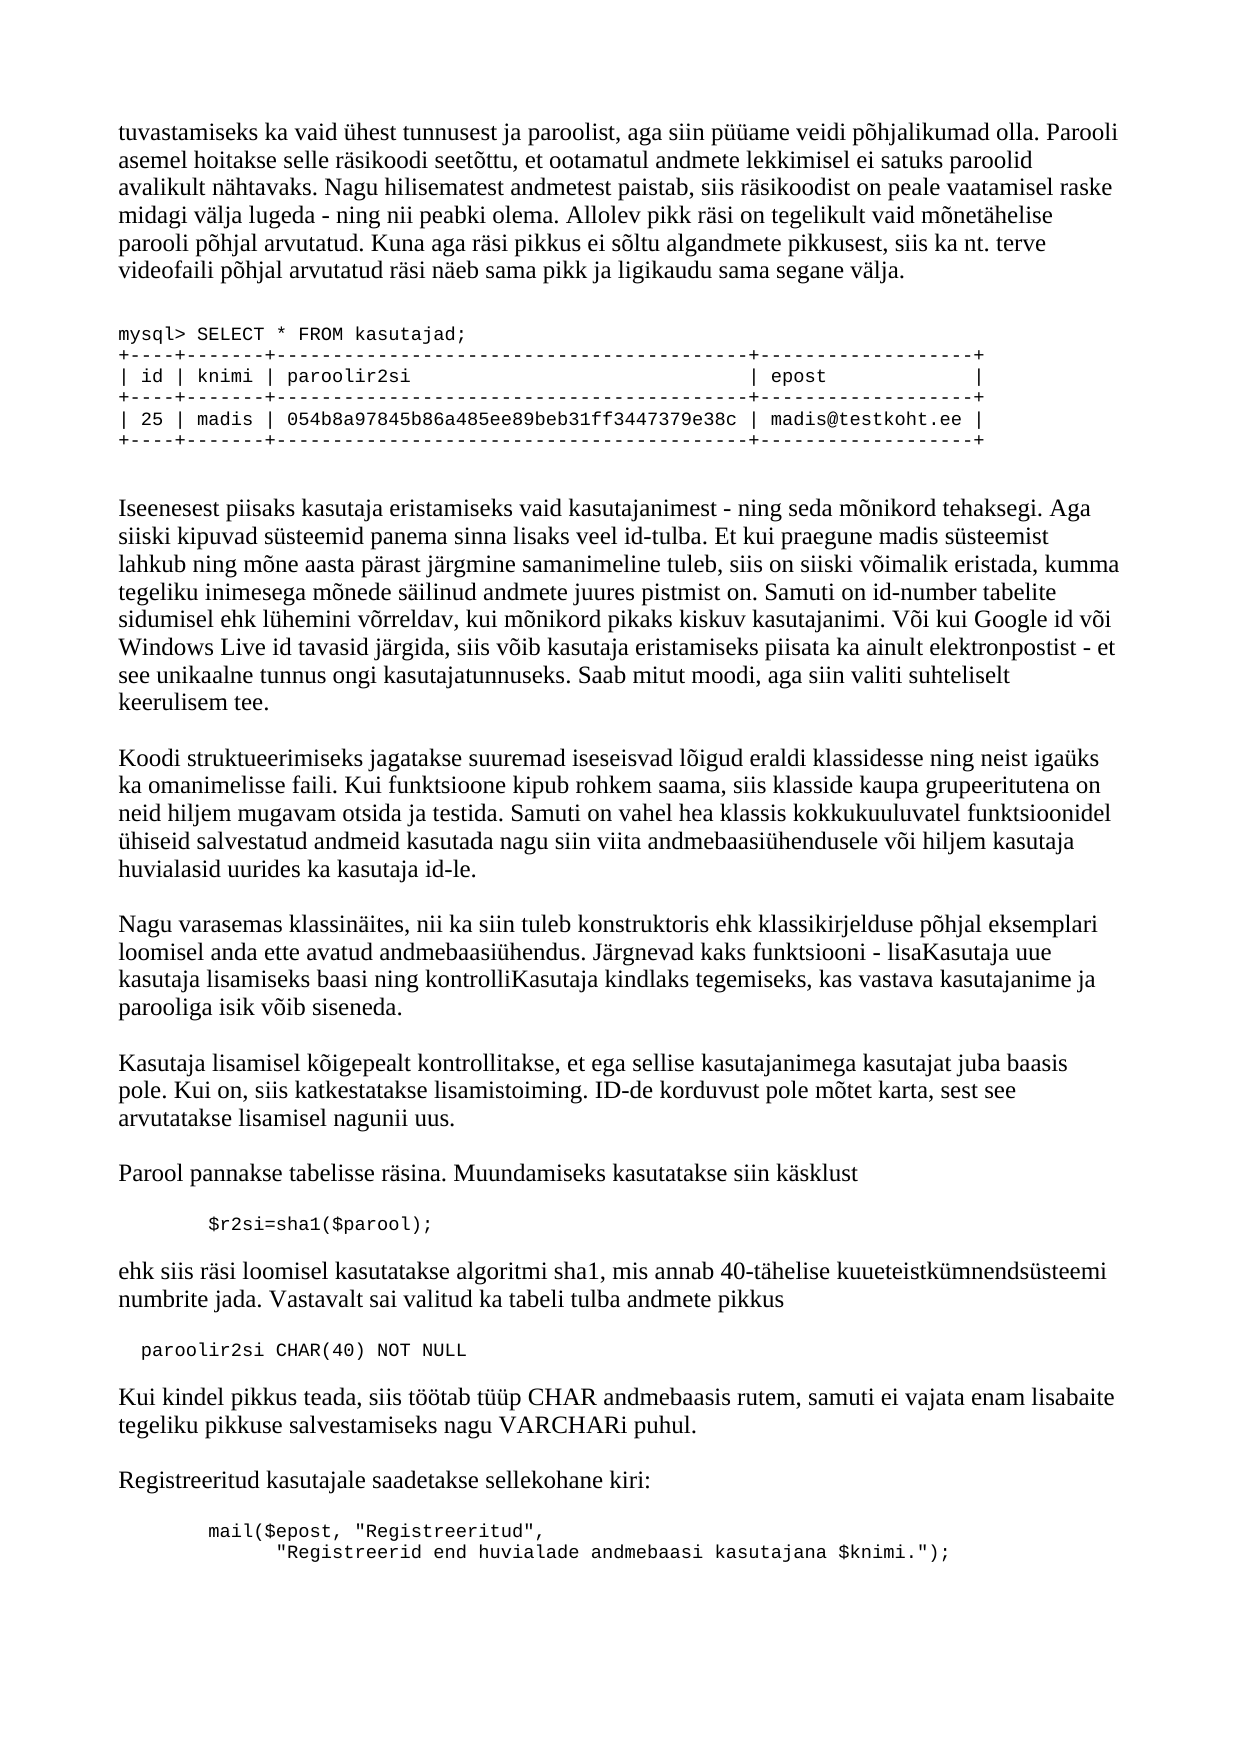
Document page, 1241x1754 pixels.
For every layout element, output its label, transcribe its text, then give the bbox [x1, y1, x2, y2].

text Parool pannakse tabelisse räsina. Muundamiseks kasutatakse siin käsklust [118, 1159, 1122, 1187]
text | id | knimi | paroolir2si | epost | [118, 367, 1122, 388]
text Iseenesest piisaks kasutaja eristamiseks vaid kasutajanimest - ning seda mõnikord tehaksegi. Aga siiski kipuvad süsteemid panema sinna lisaks veel id-tulba. Et kui praegune madis süsteemist lahkub ning mõne aasta pärast järgmine samanimeline tuleb, siis on siiski võimalik eristada, kumma tegeliku inimesega mõnede säilinud andmete juures pistmist on. Samuti on id-number tabelite sidumisel ehk lühemini võrreldav, kui mõnikord pikaks kiskuv kasutajanimi. Või kui Google id või Windows Live id tavasid järgida, siis võib kasutaja eristamiseks piisata ka ainult elektronpostist - et see unikaalne tunnus ongi kasutajatunnuseks. Saab mitut moodi, aga siin valiti suhteliselt keerulisem tee. [118, 494, 1122, 716]
text tuvastamiseks ka vaid ühest tunnusest ja paroolist, aga siin püüame veidi põhjalikumad olla. Parooli asemel hoitakse selle räsikoodi seetõttu, et ootamatul andmete lekkimisel ei satuks paroolid avalikult nähtavaks. Nagu hilisematest andmetest paistab, siis räsikoodist on peale vaatamisel raske midagi välja lugeda - ning nii peabki olema. Allolev pikk räsi on tegelikult vaid mõnetähelise parooli põhjal arvutatud. Kuna aga räsi pikkus ei sõltu algandmete pikkusest, siis ka nt. terve videofaili põhjal arvutatud räsi näeb sama pikk ja ligikaudu sama segane välja. [118, 118, 1122, 284]
text Kui kindel pikkus teada, siis töötab tüüp CHAR andmebaasis rutem, samuti ei vajata enam lisabaite tegeliku pikkuse salvestamiseks nagu VARCHARi puhul. [118, 1383, 1122, 1438]
text mail($epost, "Registreeritud", [118, 1522, 1122, 1543]
text Nagu varasemas klassinäites, nii ka siin tuleb konstruktoris ehk klassikirjelduse põhjal eksemplari loomisel anda ette avatud andmebaasiühendus. Järgnevad kaks funktsiooni - lisaKasutaja uue kasutaja lisamiseks baasi ning kontrolliKasutaja kindlaks tegemiseks, kas vastava kasutajanime ja parooliga isik võib siseneda. [118, 910, 1122, 1021]
text "Registreerid end huvialade andmebaasi kasutajana $knimi."); [118, 1543, 1122, 1564]
text $r2si=sha1($parool); [118, 1215, 1122, 1236]
text Registreeritud kasutajale saadetakse sellekohane kiri: [118, 1466, 1122, 1494]
text mysql> SELECT * FROM kasutajad; [118, 324, 1122, 346]
text ehk siis räsi loomisel kasutatakse algoritmi sha1, mis annab 40-tähelise kuueteistkümnendsüsteemi numbrite jada. Vastavalt sai valitud ka tabeli tulba andmete pikkus [118, 1257, 1122, 1313]
text | 25 | madis | 054b8a97845b86a485ee89beb31ff3447379e38c | madis@testkoht.ee | [118, 409, 1122, 431]
text Kasutaja lisamisel kõigepealt kontrollitakse, et ega sellise kasutajanimega kasutajat juba baasis pole. Kui on, siis katkestatakse lisamistoiming. ID-de korduvust pole mõtet karta, sest see arvutatakse lisamisel nagunii uus. [118, 1049, 1122, 1132]
text +----+-------+------------------------------------------+-------------------+ [118, 388, 1122, 409]
text paroolir2si CHAR(40) NOT NULL [118, 1341, 1122, 1362]
text +----+-------+------------------------------------------+-------------------+ [118, 346, 1122, 367]
text +----+-------+------------------------------------------+-------------------+ [118, 431, 1122, 452]
text Koodi struktueerimiseks jagatakse suuremad iseseisvad lõigud eraldi klassidesse ning neist igaüks ka omanimelisse faili. Kui funktsioone kipub rohkem saama, siis klasside kaupa grupeeritutena on neid hiljem mugavam otsida ja testida. Samuti on vahel hea klassis kokkukuuluvatel funktsioonidel ühiseid salvestatud andmeid kasutada nagu siin viita andmebaasiühendusele või hiljem kasutaja huvialasid uurides ka kasutaja id-le. [118, 744, 1122, 882]
